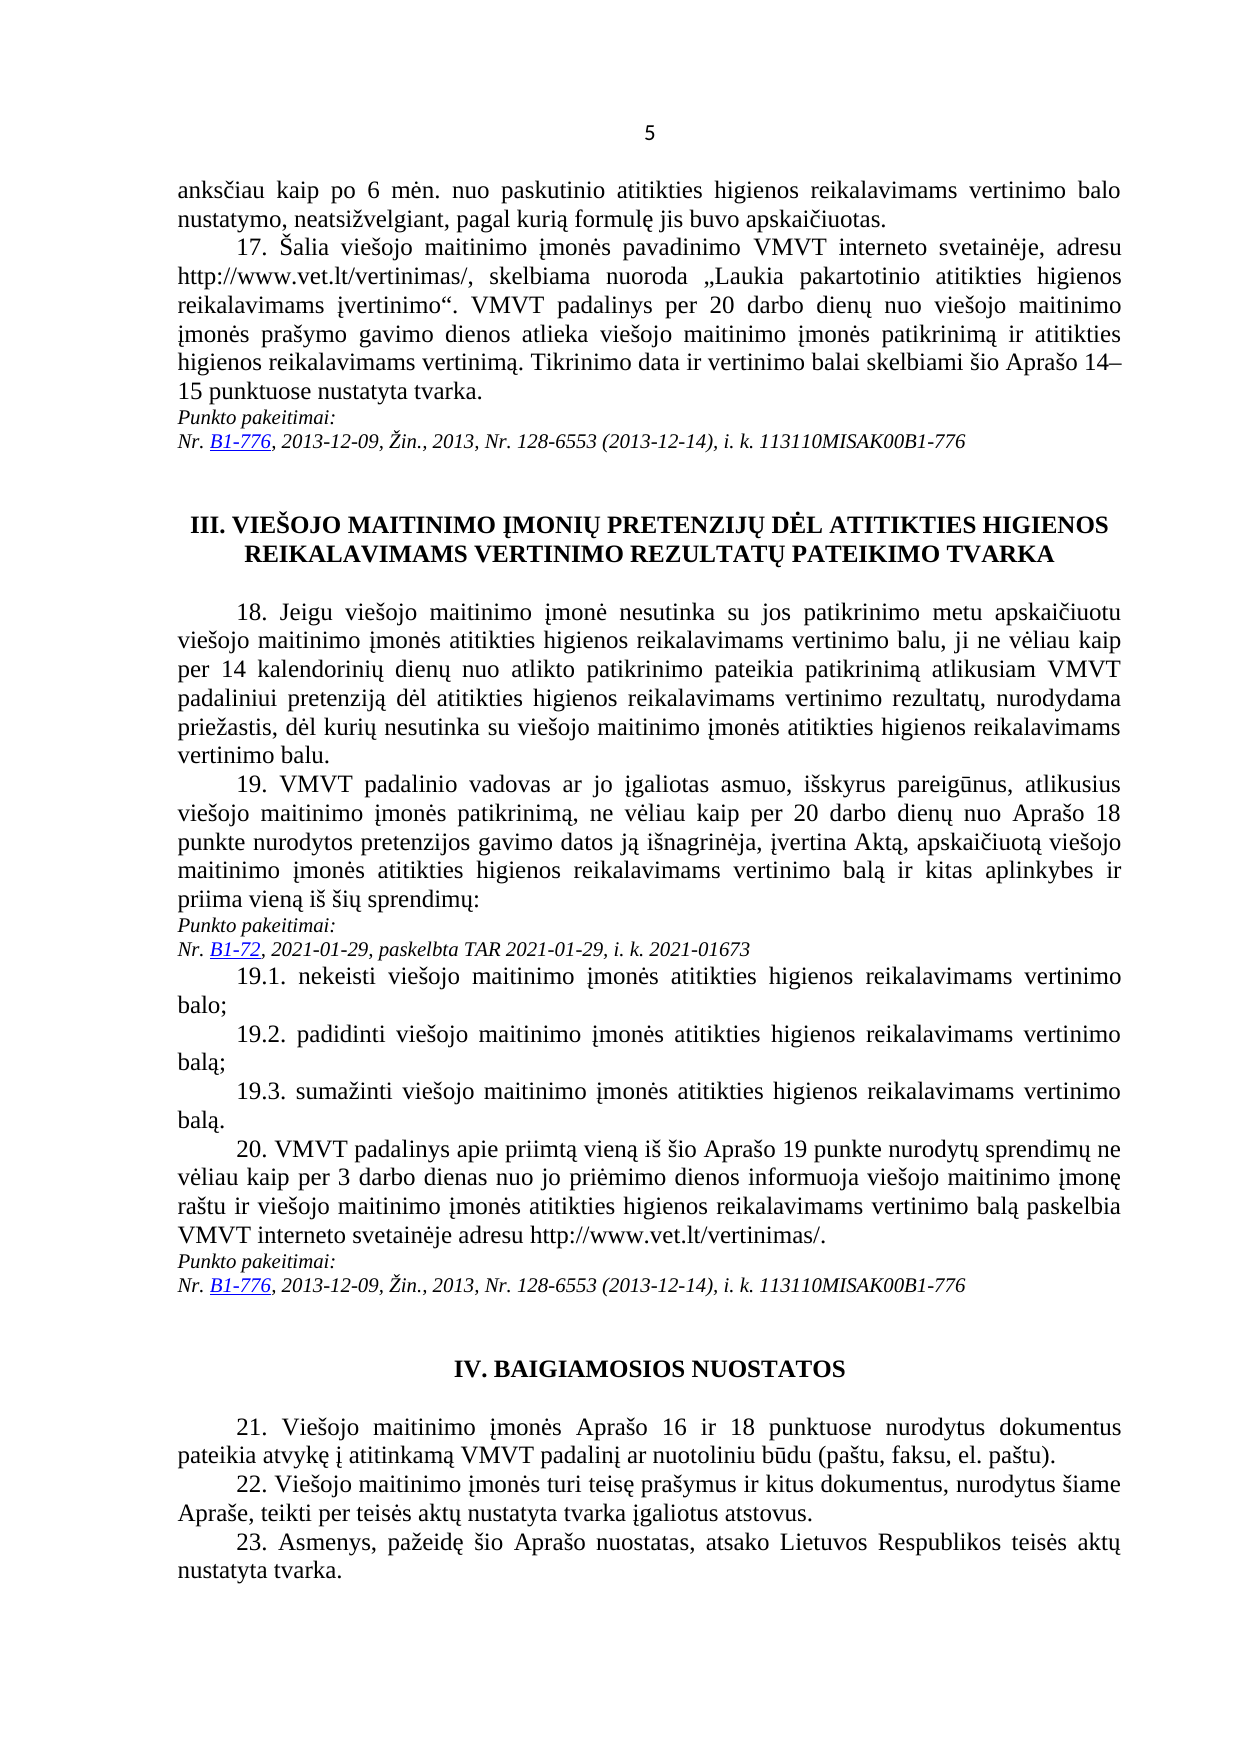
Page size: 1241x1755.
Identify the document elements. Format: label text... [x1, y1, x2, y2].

text 23. Asmenys, pažeidę šio Aprašo nuostatas, atsako Lietuvos Respublikos teisės aktų nustatyta tvarka. [177, 1527, 1122, 1584]
text 21. Viešojo maitinimo įmonės Aprašo 16 ir 18 punktuose nurodytus dokumentus pateikia atvykę į atitinkamą VMVT padalinį ar nuotoliniu būdu (paštu, faksu, el. paštu). [177, 1412, 1122, 1469]
text Nr. B1-776, 2013-12-09, Žin., 2013, Nr. 128-6553 (2013-12-14), i. k. 113110MISAK00B1-776 [177, 429, 1122, 453]
text 20. VMVT padalinys apie priimtą vieną iš šio Aprašo 19 punkte nurodytų sprendimų ne vėliau kaip per 3 darbo dienas nuo jo priėmimo dienos informuoja viešojo maitinimo įmonę raštu ir viešojo maitinimo įmonės atitikties higienos reikalavimams vertinimo balą paskelbia VMVT interneto svetainėje adresu http://www.vet.lt/vertinimas/. [177, 1134, 1122, 1249]
text 19.3. sumažinti viešojo maitinimo įmonės atitikties higienos reikalavimams vertinimo balą. [177, 1076, 1122, 1134]
text 17. Šalia viešojo maitinimo įmonės pavadinimo VMVT interneto svetainėje, adresu http://www.vet.lt/vertinimas/, skelbiama nuoroda „Laukia pakartotinio atitikties higienos reikalavimams įvertinimo“. VMVT padalinys per 20 darbo dienų nuo viešojo maitinimo įmonės prašymo gavimo dienos atlieka viešojo maitinimo įmonės patikrinimą ir atitikties higienos reikalavimams vertinimą. Tikrinimo data ir vertinimo balai skelbiami šio Aprašo 14– 15 punktuose nustatyta tvarka. [177, 232, 1122, 405]
text Punkto pakeitimai: [177, 405, 1122, 429]
text III. Viešojo maitinimo įmonių Pretenzijų dėl atitikties higienos reikalavimams vertinimo rezultatų PATEIKIMO TVARKA [177, 511, 1122, 568]
text Nr. B1-72, 2021-01-29, paskelbta TAR 2021-01-29, i. k. 2021-01673 [177, 937, 1122, 961]
text 22. Viešojo maitinimo įmonės turi teisę prašymus ir kitus dokumentus, nurodytus šiame Apraše, teikti per teisės aktų nustatyta tvarka įgaliotus atstovus. [177, 1469, 1122, 1527]
text Nr. B1-776, 2013-12-09, Žin., 2013, Nr. 128-6553 (2013-12-14), i. k. 113110MISAK00B1-776 [177, 1273, 1122, 1297]
text 19.2. padidinti viešojo maitinimo įmonės atitikties higienos reikalavimams vertinimo balą; [177, 1019, 1122, 1076]
text 19.1. nekeisti viešojo maitinimo įmonės atitikties higienos reikalavimams vertinimo balo; [177, 961, 1122, 1019]
text 19. VMVT padalinio vadovas ar jo įgaliotas asmuo, išskyrus pareigūnus, atlikusius viešojo maitinimo įmonės patikrinimą, ne vėliau kaip per 20 darbo dienų nuo Aprašo 18 punkte nurodytos pretenzijos gavimo datos ją išnagrinėja, įvertina Aktą, apskaičiuotą viešojo maitinimo įmonės atitikties higienos reikalavimams vertinimo balą ir kitas aplinkybes ir priima vieną iš šių sprendimų: [177, 769, 1122, 913]
text 18. Jeigu viešojo maitinimo įmonė nesutinka su jos patikrinimo metu apskaičiuotu viešojo maitinimo įmonės atitikties higienos reikalavimams vertinimo balu, ji ne vėliau kaip per 14 kalendorinių dienų nuo atlikto patikrinimo pateikia patikrinimą atlikusiam VMVT padaliniui pretenziją dėl atitikties higienos reikalavimams vertinimo rezultatų, nurodydama priežastis, dėl kurių nesutinka su viešojo maitinimo įmonės atitikties higienos reikalavimams vertinimo balu. [177, 597, 1122, 769]
text IV. BAIGIAMOSIOS NUOSTATOS [177, 1354, 1122, 1383]
text Punkto pakeitimai: [177, 1249, 1122, 1273]
text Punkto pakeitimai: [177, 913, 1122, 937]
text anksčiau kaip po 6 mėn. nuo paskutinio atitikties higienos reikalavimams vertinimo balo nustatymo, neatsižvelgiant, pagal kurią formulę jis buvo apskaičiuotas. [177, 175, 1122, 232]
